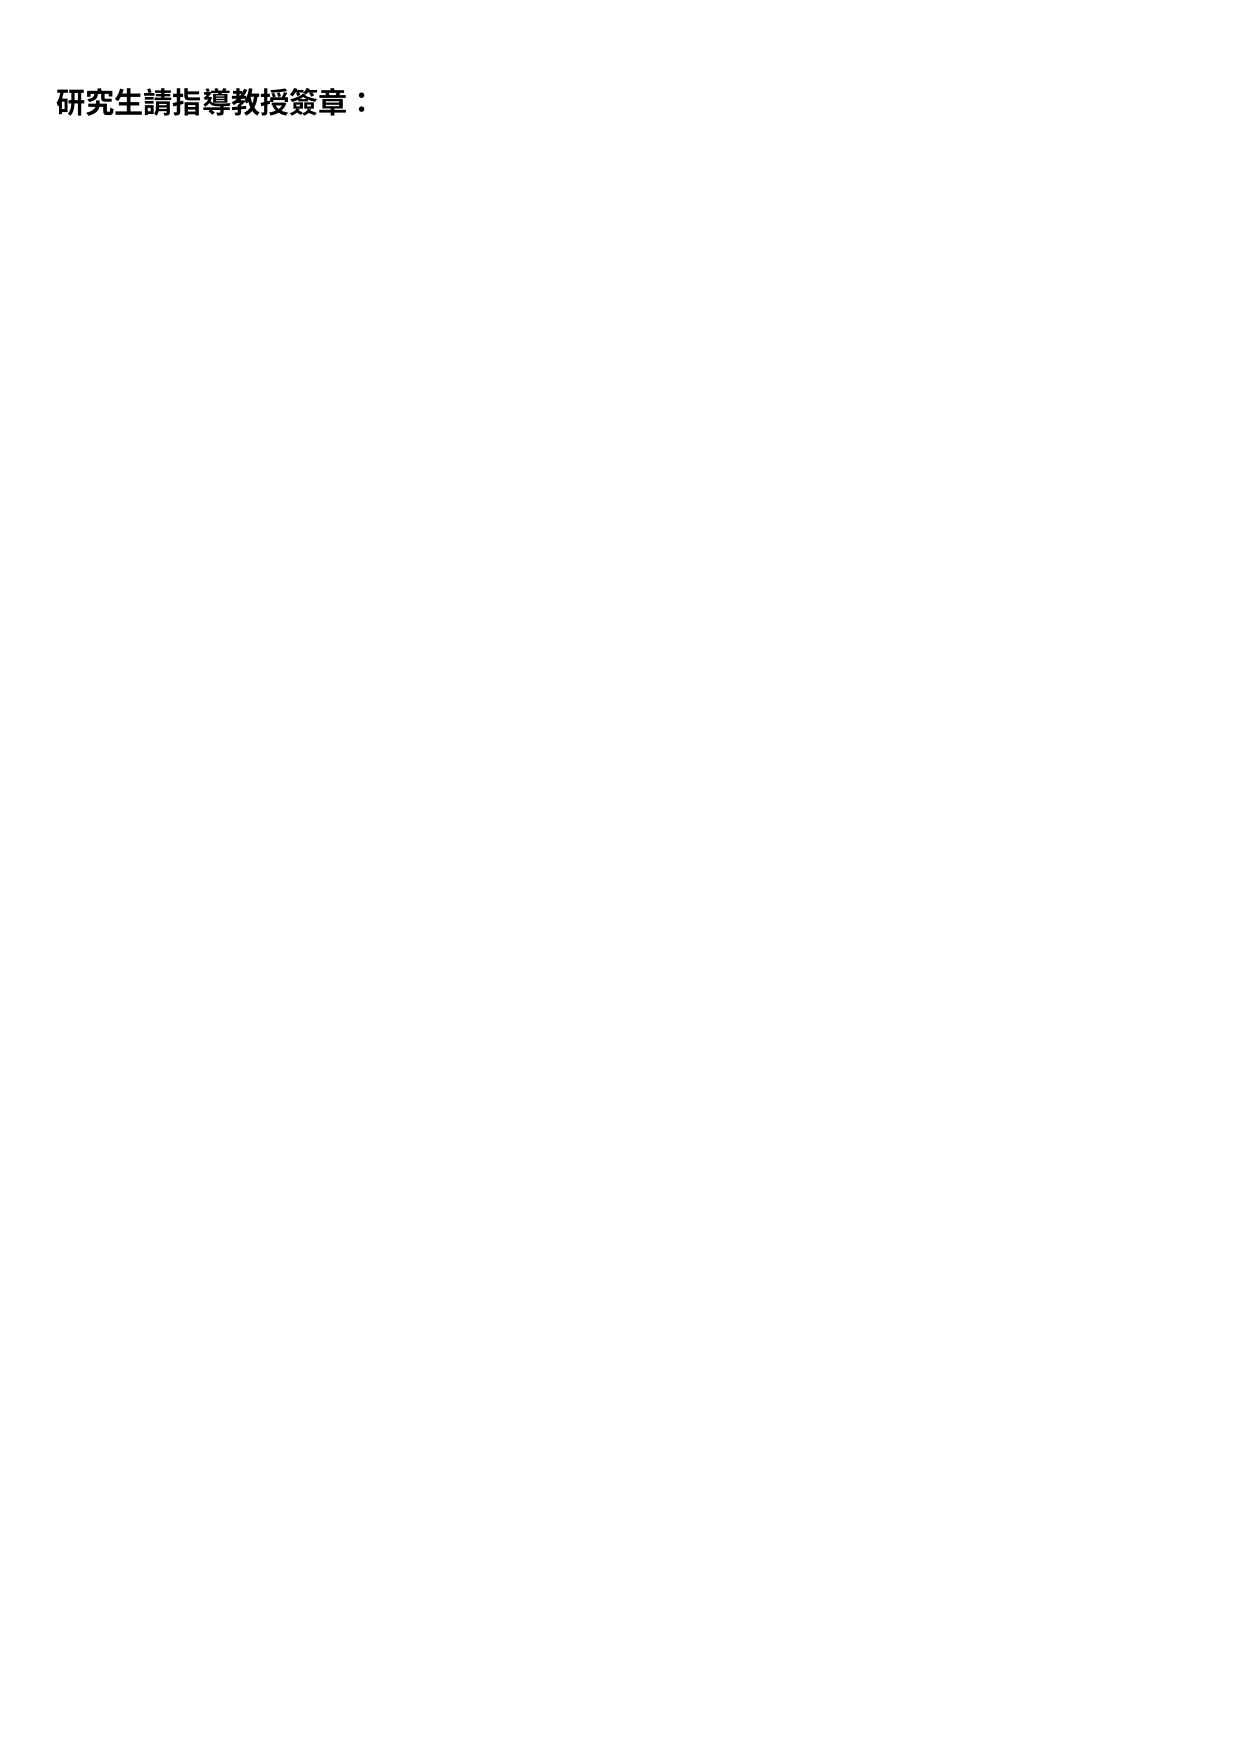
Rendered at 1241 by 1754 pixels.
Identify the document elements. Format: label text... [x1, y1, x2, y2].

text 研究生請指導教授簽章： [56, 63, 1196, 138]
